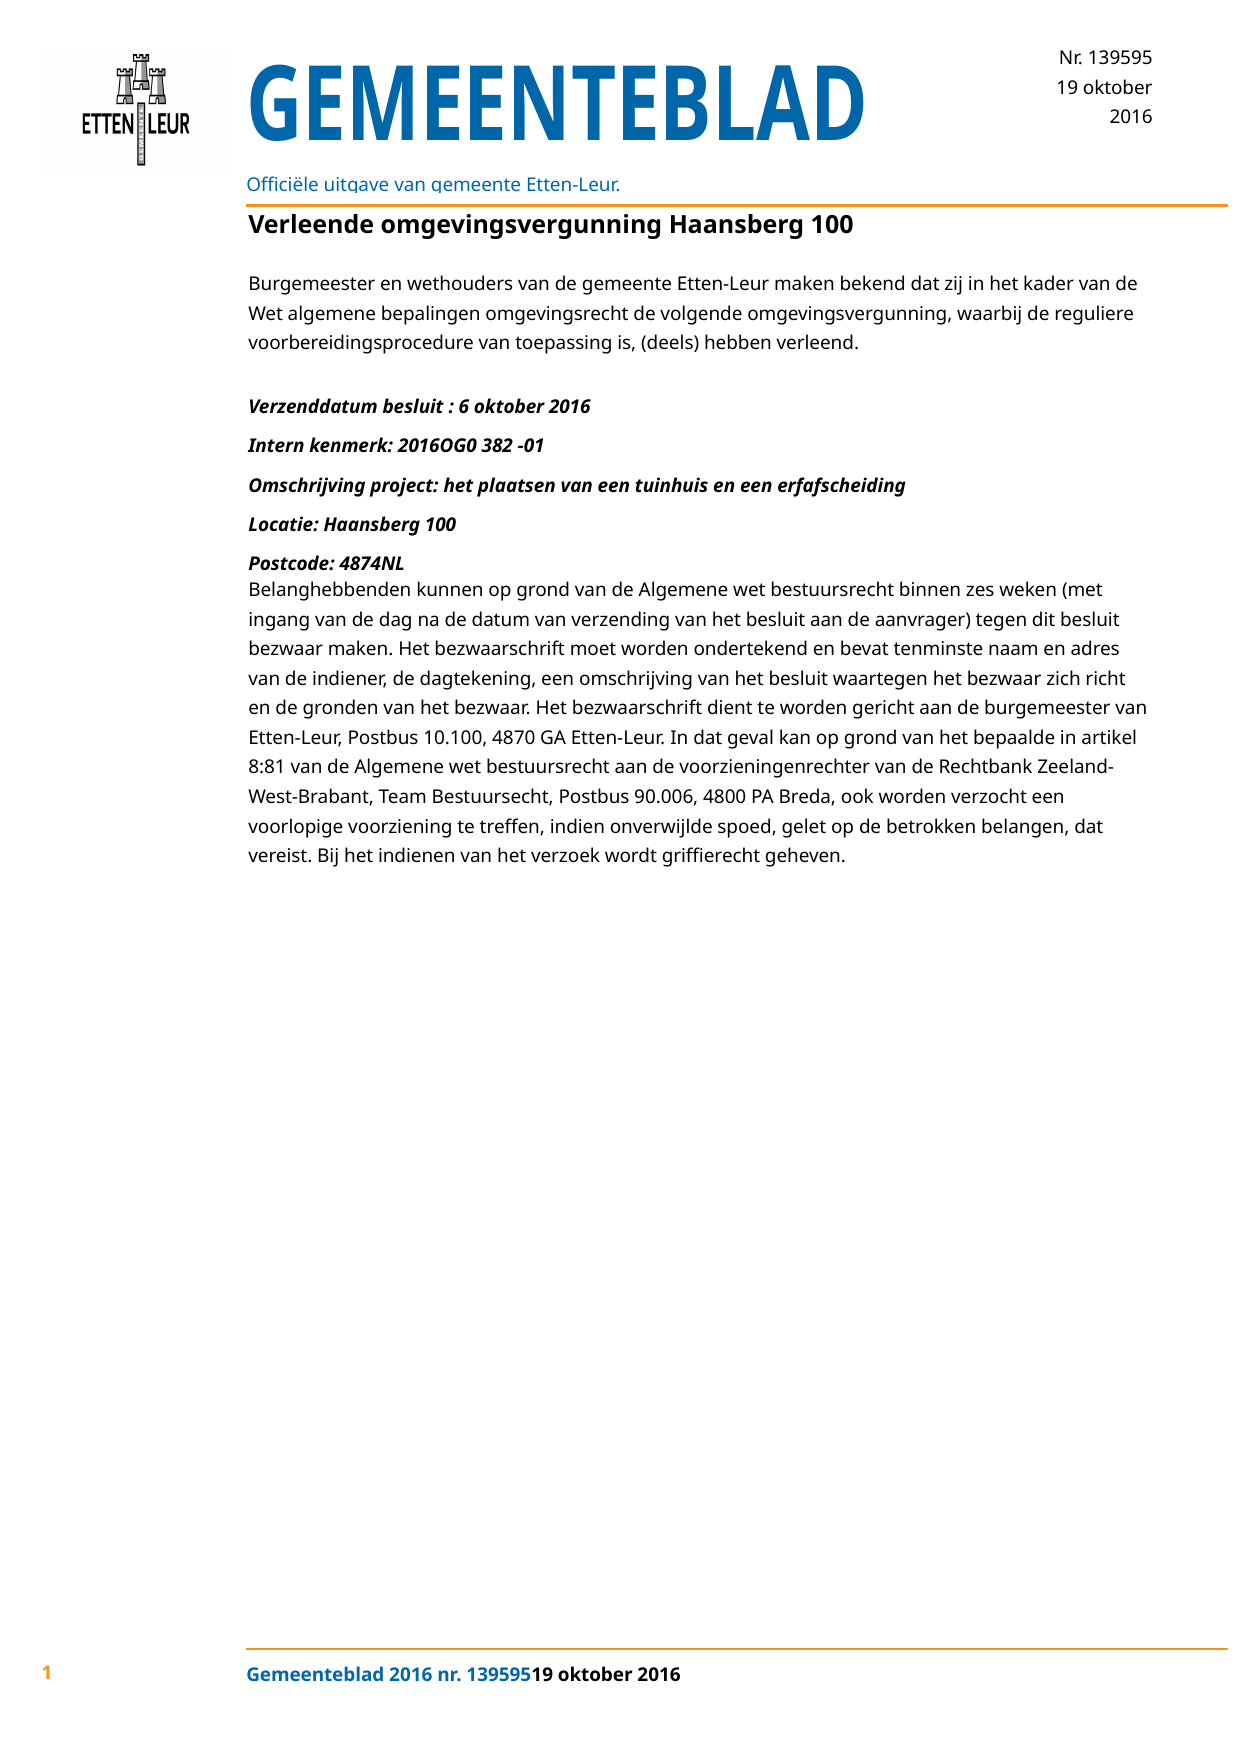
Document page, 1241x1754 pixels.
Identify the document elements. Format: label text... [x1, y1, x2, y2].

text Burgemeester en wethouders van de gemeente Etten-Leur maken bekend dat zij in het kader van de Wet algemene bepalingen omgevingsrecht de volgende omgevingsvergunning, waarbij de reguliere voorbereidingsprocedure van toepassing is, (deels) hebben verleend. [248, 270, 1152, 355]
text Belanghebbenden kunnen op grond van de Algemene wet bestuursrecht binnen zes weken (met ingang van de dag na de datum van verzending van het besluit aan de aanvrager) tegen dit besluit bezwaar maken. Het bezwaarschrift moet worden ondertekend en bevat tenminste naam en adres van de indiener, de dagtekening, een omschrijving van het besluit waartegen het bezwaar zich richt en de gronden van het bezwaar. Het bezwaarschrift dient te worden gericht aan de burgemeester van Etten-Leur, Postbus 10.100, 4870 GA Etten-Leur. In dat geval kan op grond van het bepaalde in artikel 8:81 van de Algemene wet bestuursrecht aan de voorzieningenrechter van de Rechtbank Zeeland-West-Brabant, Team Bestuursecht, Postbus 90.006, 4800 PA Breda, ook worden verzocht een voorlopige voorziening te treffen, indien onverwijlde spoed, gelet op de betrokken belangen, dat vereist. Bij het indienen van het verzoek wordt griffierecht geheven. [248, 576, 1152, 868]
text Omschrijving project: het plaatsen van een tuinhuis en een erfafscheiding [248, 472, 1152, 498]
text Intern kenmerk: 2016OG0 382 -01 [248, 433, 1152, 458]
text Postcode: 4874NL [248, 551, 1152, 576]
text Locatie: Haansberg 100 [248, 511, 1152, 537]
text Verleende omgevingsvergunning Haansberg 100 [248, 207, 1152, 241]
text Verzenddatum besluit : 6 oktober 2016 [248, 393, 1152, 419]
picture [41, 47, 231, 172]
